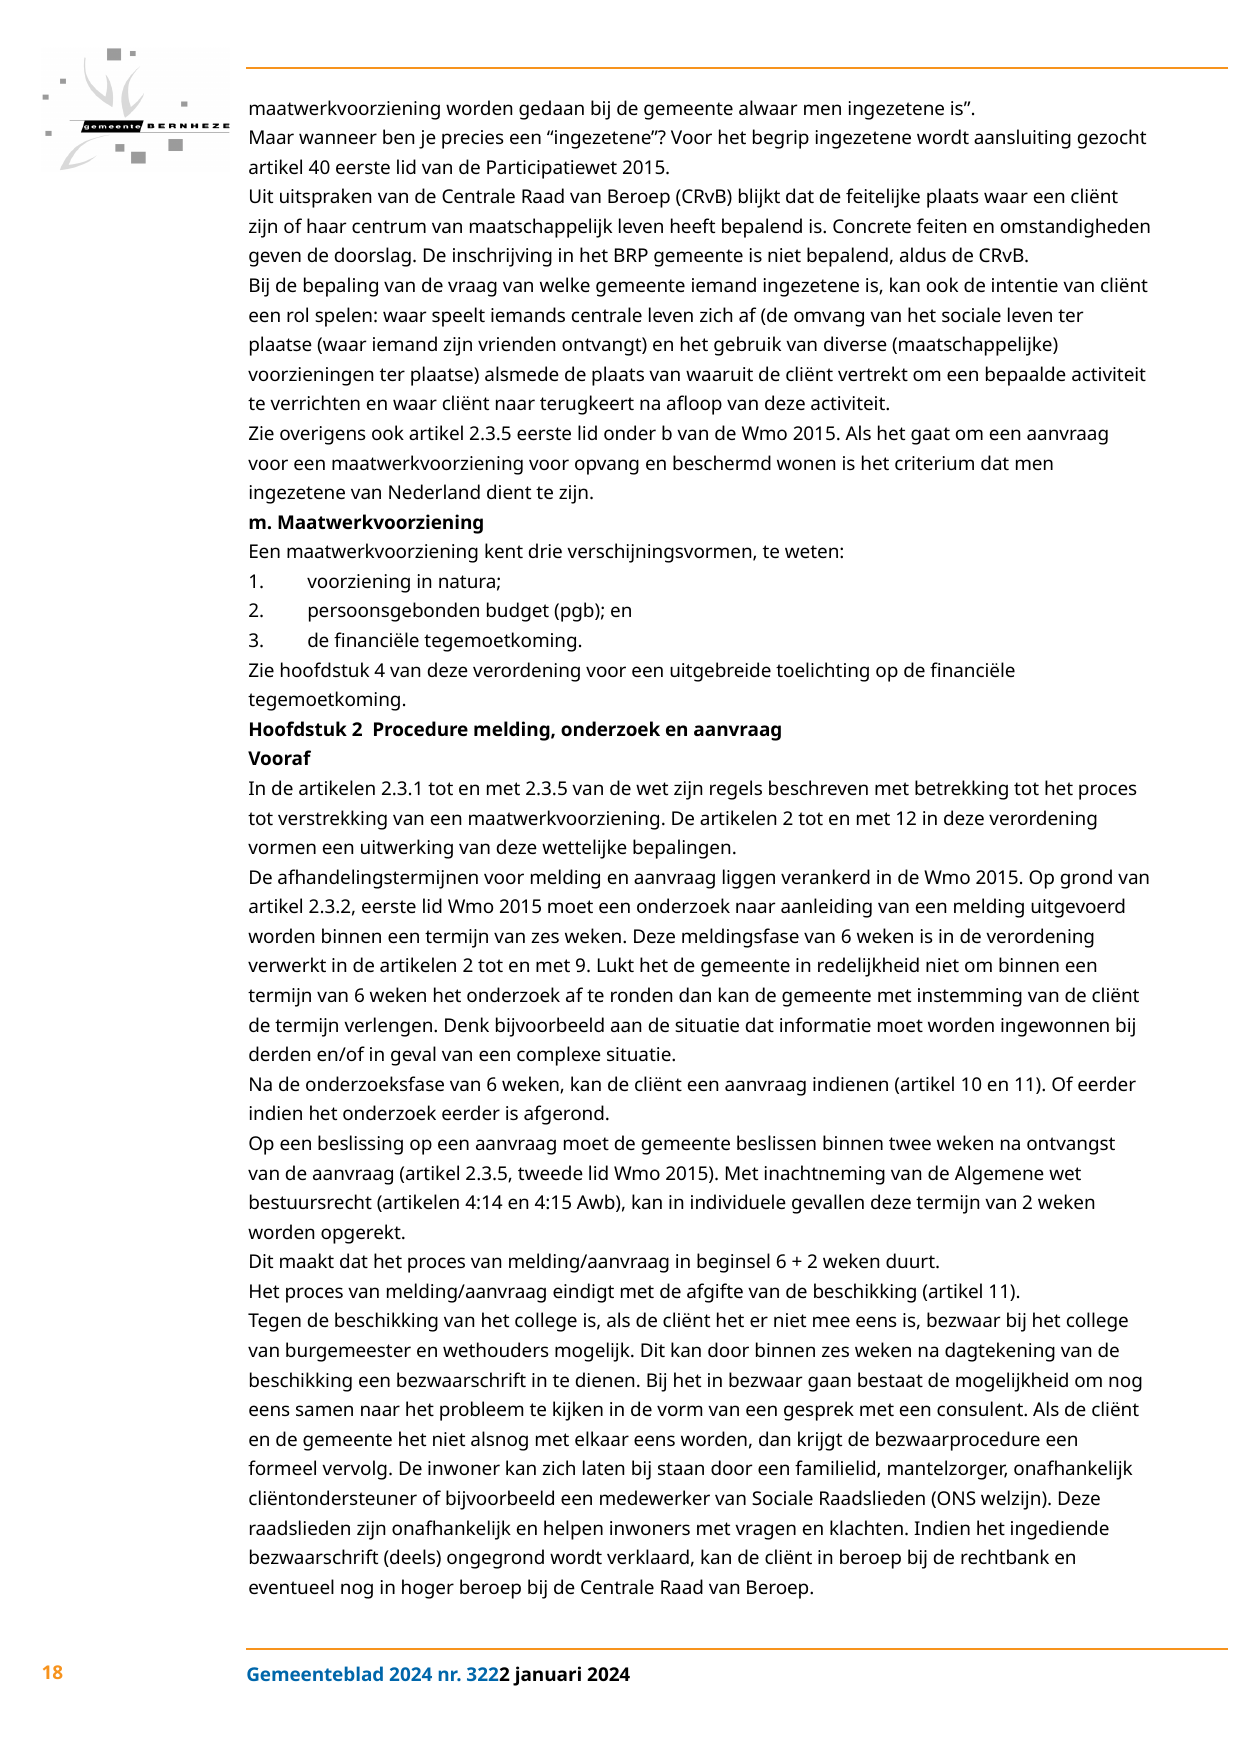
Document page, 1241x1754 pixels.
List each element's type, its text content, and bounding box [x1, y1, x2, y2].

text Bij de bepaling van de vraag van welke gemeente iemand ingezetene is, kan ook de intentie van cliënt een rol spelen: waar speelt iemands centrale leven zich af (de omvang van het sociale leven ter plaatse (waar iemand zijn vrienden ontvangt) en het gebruik van diverse (maatschappelijke) voorzieningen ter plaatse) alsmede de plaats van waaruit de cliënt vertrekt om een bepaalde activiteit te verrichten en waar cliënt naar terugkeert na afloop van deze activiteit. [248, 272, 1152, 416]
text Een maatwerkvoorziening kent drie verschijningsvormen, te weten: [248, 538, 1152, 564]
text Na de onderzoeksfase van 6 weken, kan de cliënt een aanvraag indienen (artikel 10 en 11). Of eerder indien het onderzoek eerder is afgerond. [248, 1071, 1152, 1126]
list persoonsgebonden budget (pgb); en [248, 598, 1152, 623]
text maatwerkvoorziening worden gedaan bij de gemeente alwaar men ingezetene is”. [248, 95, 1152, 121]
text m. Maatwerkvoorziening [248, 509, 1152, 535]
text Het proces van melding/aanvraag eindigt met de afgifte van de beschikking (artikel 11). [248, 1278, 1152, 1304]
text Vooraf [248, 746, 1152, 771]
text Maar wanneer ben je precies een “ingezetene”? Voor het begrip ingezetene wordt aansluiting gezocht artikel 40 eerste lid van de Participatiewet 2015. [248, 124, 1152, 180]
text De afhandelingstermijnen voor melding en aanvraag liggen verankerd in de Wmo 2015. Op grond van artikel 2.3.2, eerste lid Wmo 2015 moet een onderzoek naar aanleiding van een melding uitgevoerd worden binnen een termijn van zes weken. Deze meldingsfase van 6 weken is in de verordening verwerkt in de artikelen 2 tot en met 9. Lukt het de gemeente in redelijkheid niet om binnen een termijn van 6 weken het onderzoek af te ronden dan kan de gemeente met instemming van de cliënt de termijn verlengen. Denk bijvoorbeeld aan de situatie dat informatie moet worden ingewonnen bij derden en/of in geval van een complexe situatie. [248, 864, 1152, 1067]
text Hoofdstuk 2 Procedure melding, onderzoek en aanvraag [248, 716, 1152, 742]
list de financiële tegemoetkoming. [248, 627, 1152, 653]
text Zie hoofdstuk 4 van deze verordening voor een uitgebreide toelichting op de financiële tegemoetkoming. [248, 657, 1152, 712]
text Dit maakt dat het proces van melding/aanvraag in beginsel 6 + 2 weken duurt. [248, 1248, 1152, 1274]
list voorziening in natura; [248, 568, 1152, 594]
text Tegen de beschikking van het college is, als de cliënt het er niet mee eens is, bezwaar bij het college van burgemeester en wethouders mogelijk. Dit kan door binnen zes weken na dagtekening van de beschikking een bezwaarschrift in te dienen. Bij het in bezwaar gaan bestaat de mogelijkheid om nog eens samen naar het probleem te kijken in de vorm van een gesprek met een consulent. Als de cliënt en de gemeente het niet alsnog met elkaar eens worden, dan krijgt de bezwaarprocedure een formeel vervolg. De inwoner kan zich laten bij staan door een familielid, mantelzorger, onafhankelijk cliëntondersteuner of bijvoorbeeld een medewerker van Sociale Raadslieden (ONS welzijn). Deze raadslieden zijn onafhankelijk en helpen inwoners met vragen en klachten. Indien het ingediende bezwaarschrift (deels) ongegrond wordt verklaard, kan de cliënt in beroep bij de rechtbank en eventueel nog in hoger beroep bij de Centrale Raad van Beroep. [248, 1308, 1152, 1600]
text In de artikelen 2.3.1 tot en met 2.3.5 van de wet zijn regels beschreven met betrekking tot het proces tot verstrekking van een maatwerkvoorziening. De artikelen 2 tot en met 12 in deze verordening vormen een uitwerking van deze wettelijke bepalingen. [248, 775, 1152, 860]
text Uit uitspraken van de Centrale Raad van Beroep (CRvB) blijkt dat de feitelijke plaats waar een cliënt zijn of haar centrum van maatschappelijk leven heeft bepalend is. Concrete feiten en omstandigheden geven de doorslag. De inschrijving in het BRP gemeente is niet bepalend, aldus de CRvB. [248, 183, 1152, 268]
text Zie overigens ook artikel 2.3.5 eerste lid onder b van de Wmo 2015. Als het gaat om een aanvraag voor een maatwerkvoorziening voor opvang en beschermd wonen is het criterium dat men ingezetene van Nederland dient te zijn. [248, 420, 1152, 505]
picture [41, 47, 231, 172]
text Op een beslissing op een aanvraag moet de gemeente beslissen binnen twee weken na ontvangst van de aanvraag (artikel 2.3.5, tweede lid Wmo 2015). Met inachtneming van de Algemene wet bestuursrecht (artikelen 4:14 en 4:15 Awb), kan in individuele gevallen deze termijn van 2 weken worden opgerekt. [248, 1130, 1152, 1245]
